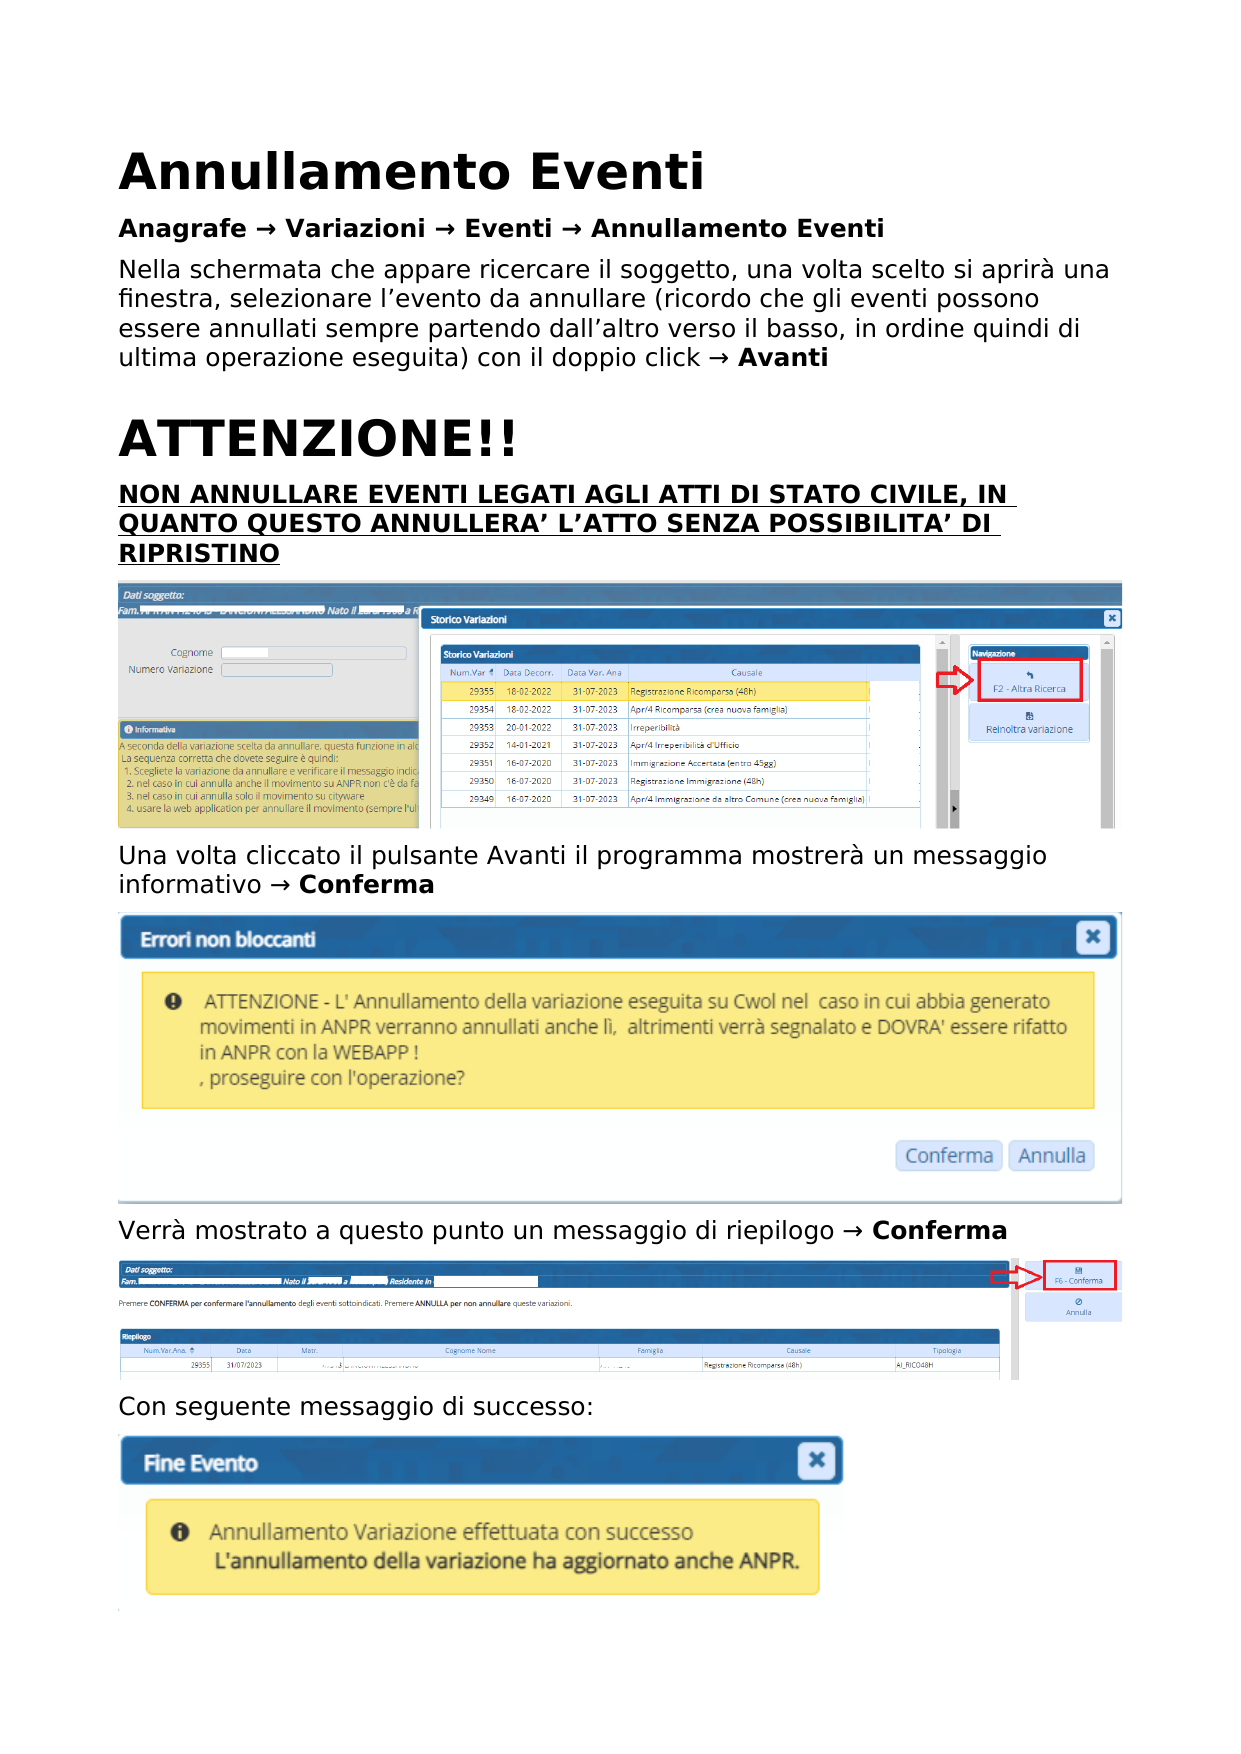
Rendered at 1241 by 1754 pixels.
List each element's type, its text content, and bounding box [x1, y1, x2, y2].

text NON ANNULLARE EVENTI LEGATI AGLI ATTI DI STATO CIVILE, IN QUANTO QUESTO ANNULLERA’ L’ATTO SENZA POSSIBILITA’ DI RIPRISTINO [118, 480, 1122, 568]
picture [118, 1434, 845, 1611]
picture [118, 1258, 1123, 1380]
subtitle Annullamento Eventi [118, 143, 1122, 201]
text Una volta cliccato il pulsante Avanti il programma mostrerà un messaggio informativo → Conferma [118, 841, 1122, 899]
picture [118, 580, 1123, 829]
picture [118, 912, 1123, 1204]
text Anagrafe → Variazioni → Eventi → Annullamento Eventi [118, 214, 1122, 243]
text Con seguente messaggio di successo: [118, 1392, 1122, 1422]
text Nella schermata che appare ricercare il soggetto, una volta scelto si aprirà una finestra, selezionare l’evento da annullare (ricordo che gli eventi possono essere annullati sempre partendo dall’altro verso il basso, in ordine quindi di ultima operazione eseguita) con il doppio click → Avanti [118, 256, 1122, 372]
text Verrà mostrato a questo punto un messaggio di riepilogo → Conferma [118, 1216, 1122, 1246]
subtitle ATTENZIONE!! [118, 410, 1122, 468]
